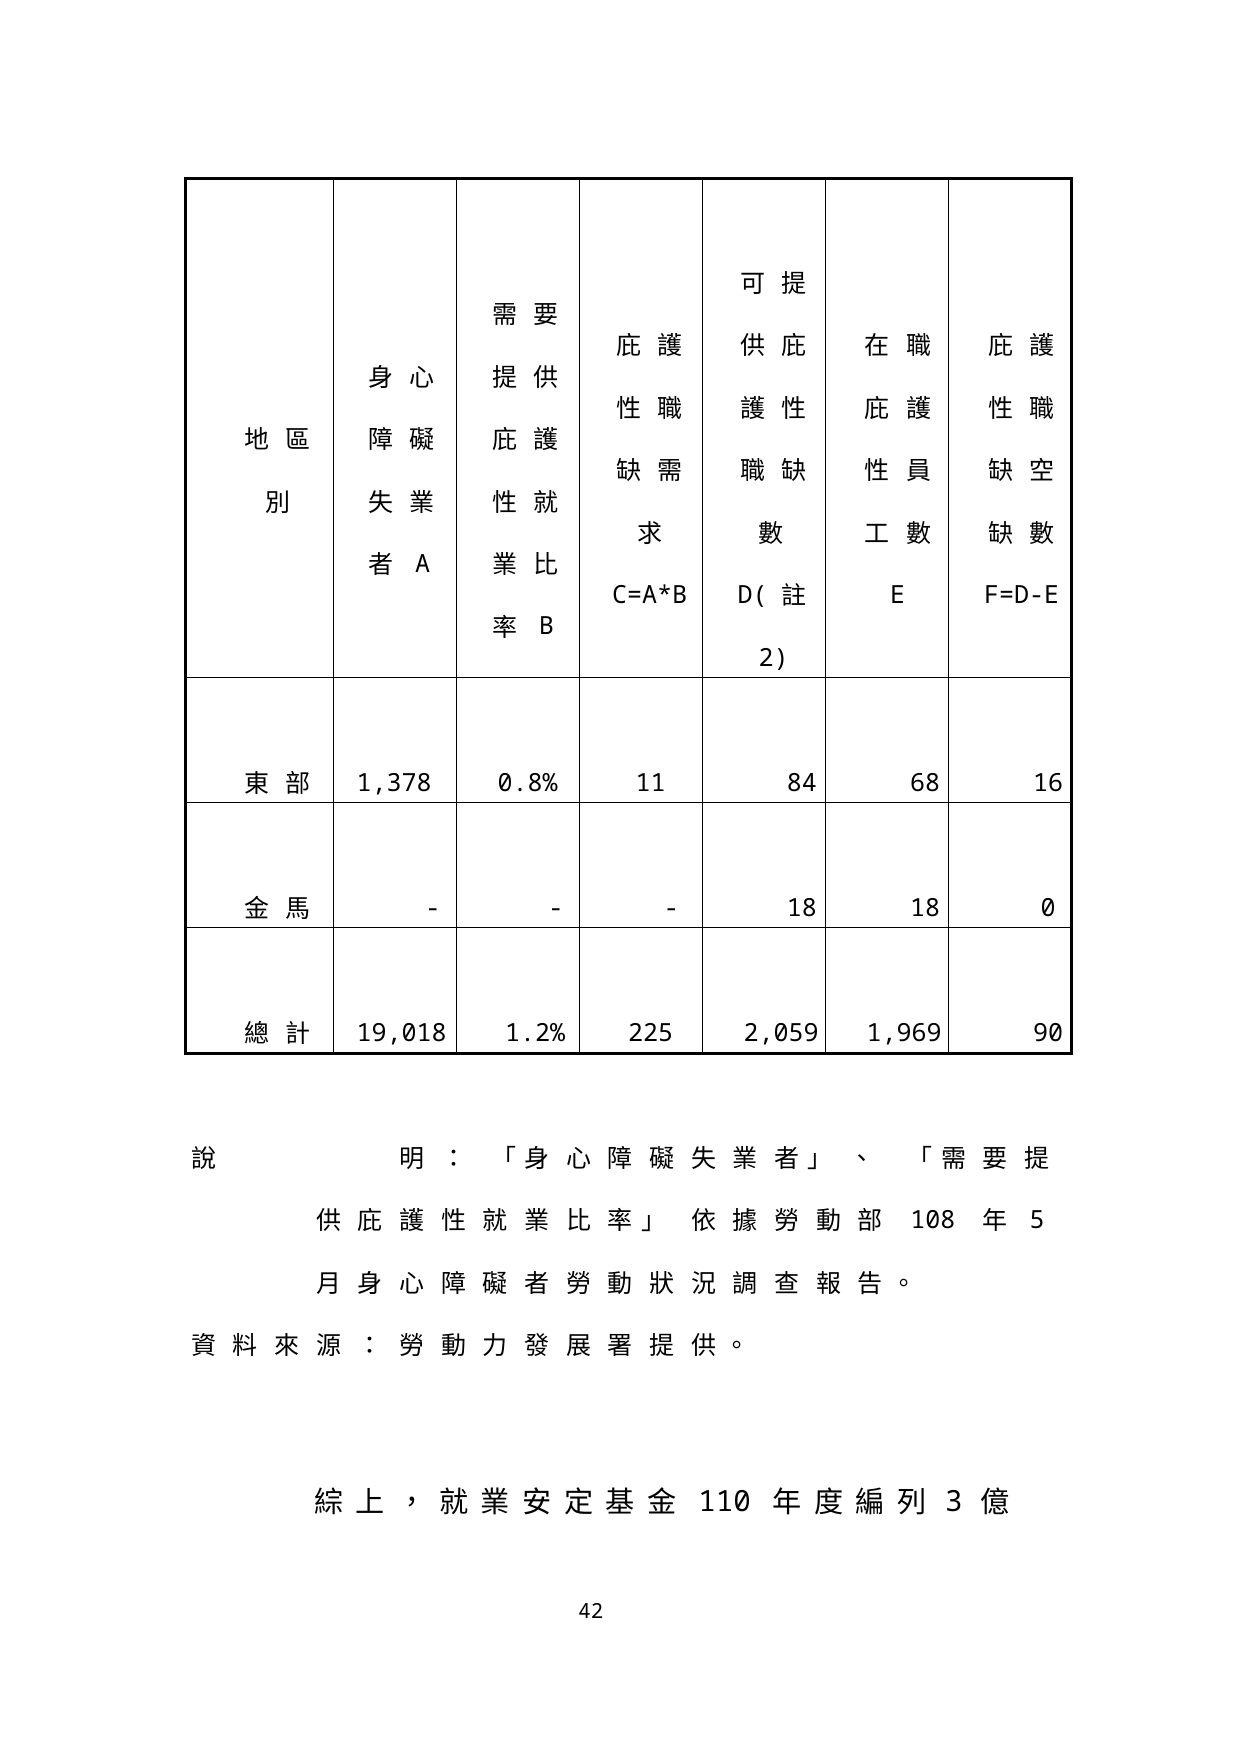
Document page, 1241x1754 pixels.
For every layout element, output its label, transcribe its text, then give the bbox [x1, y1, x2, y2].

text 說 明：「身心障礙失業者」、「需要提供庇護性就業比率」依據勞動部108年5月身心障礙者勞動狀況調查報告。 [183, 1115, 1058, 1302]
table_cell 金馬 [187, 803, 333, 927]
table_cell 11 [580, 678, 702, 802]
table_cell - [334, 803, 456, 927]
table_cell 2,059 [703, 928, 825, 1052]
table_header 庇護性職缺需求C=A*B [580, 180, 702, 677]
table_cell 225 [580, 928, 702, 1052]
table_cell 1,969 [826, 928, 948, 1052]
table_cell 1,378 [334, 678, 456, 802]
table_cell - [457, 803, 579, 927]
table_header 身心障礙失業者A [334, 180, 456, 677]
text 綜上，就業安定基金110年度編列3億 [242, 1427, 1058, 1552]
table_cell 0 [949, 803, 1070, 927]
table_cell 18 [703, 803, 825, 927]
table_cell 0.8% [457, 678, 579, 802]
table_cell 84 [703, 678, 825, 802]
table_cell 90 [949, 928, 1070, 1052]
table_header 地區別 [187, 180, 333, 677]
table_header 庇護性職缺空缺數F=D-E [949, 180, 1070, 677]
table_cell 19,018 [334, 928, 456, 1052]
table_cell 總計 [187, 928, 333, 1052]
text 資料來源：勞動力發展署提供。 [183, 1302, 1058, 1365]
table_cell 16 [949, 678, 1070, 802]
table_cell 1.2% [457, 928, 579, 1052]
table_header 需要提供庇護性就業比率B [457, 180, 579, 677]
table_cell - [580, 803, 702, 927]
table_header 可提供庇護性職缺數D(註2) [703, 180, 825, 677]
table_cell 18 [826, 803, 948, 927]
table_cell 東部 [187, 678, 333, 802]
table_header 在職庇護性員工數E [826, 180, 948, 677]
table_cell 68 [826, 678, 948, 802]
